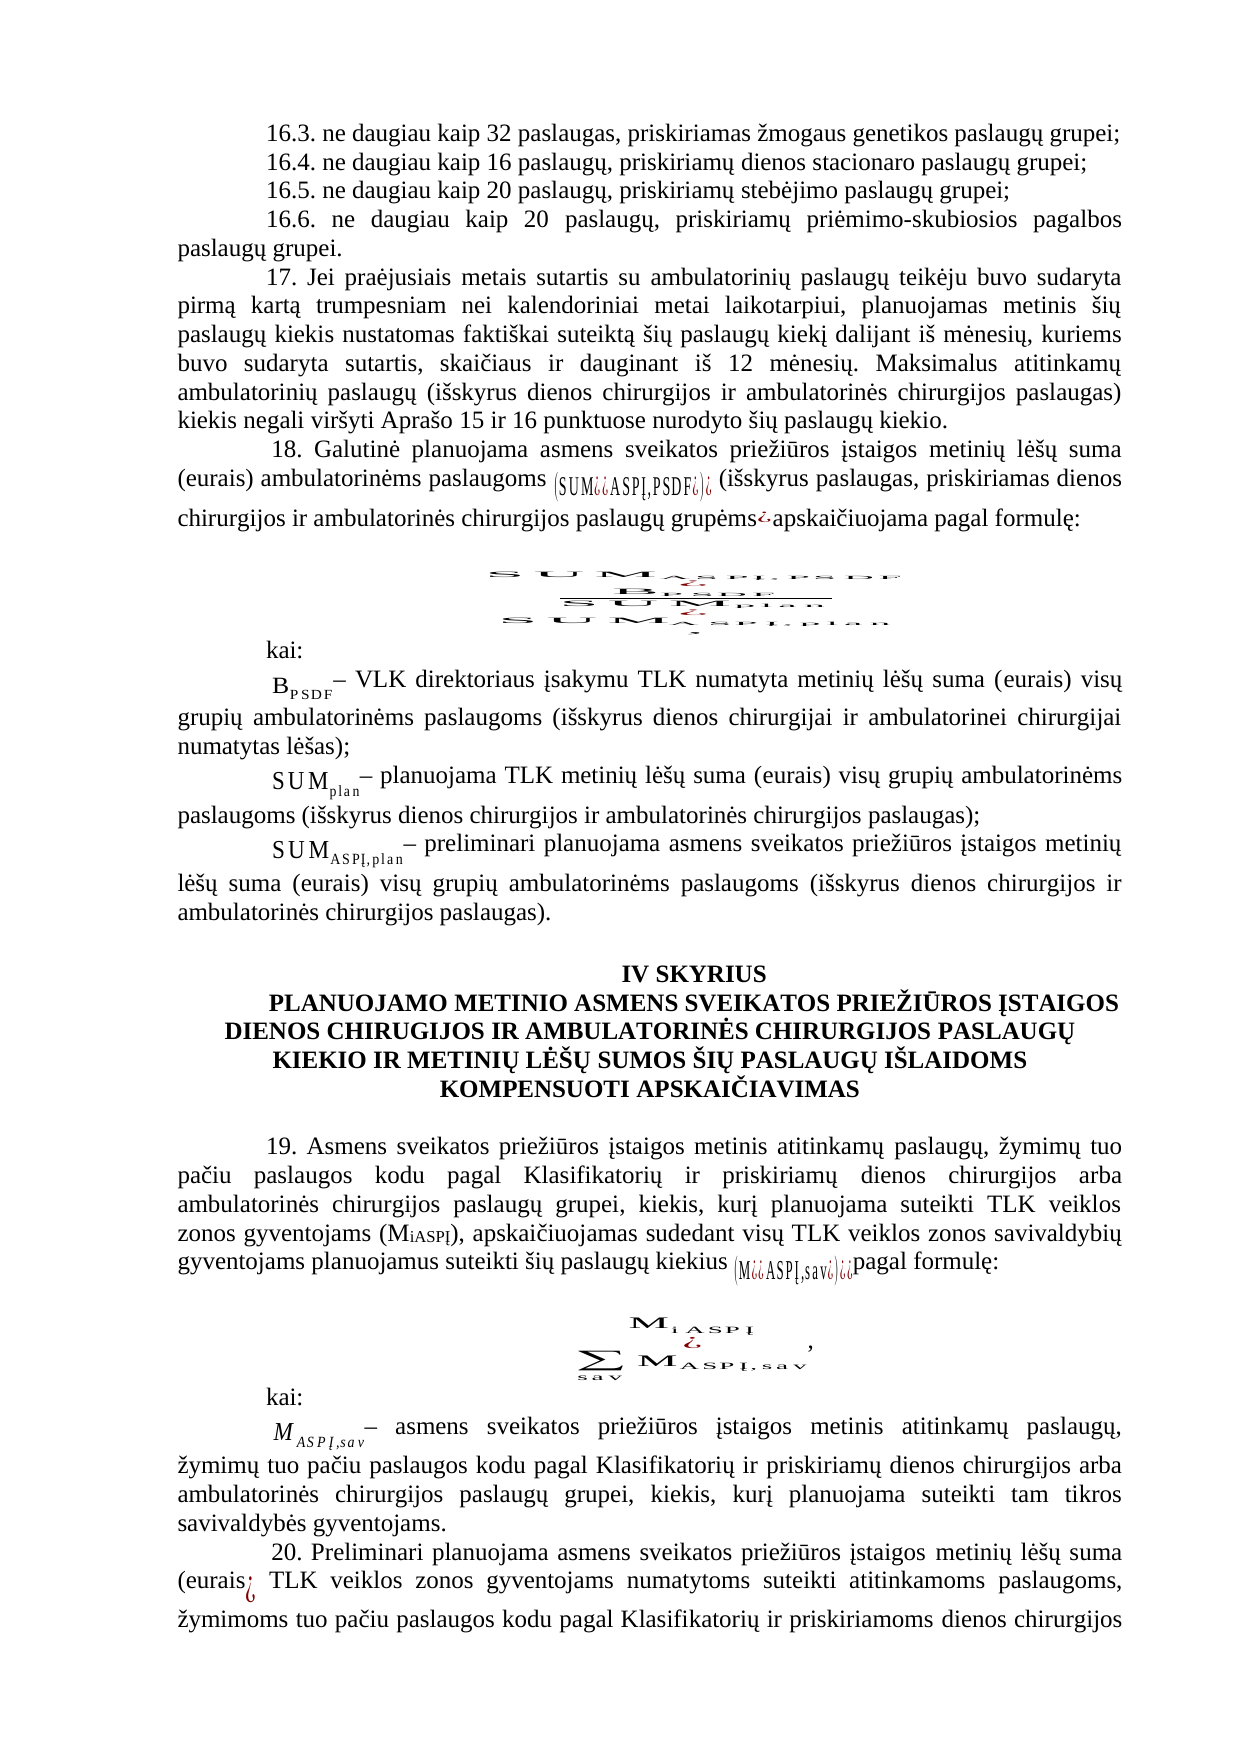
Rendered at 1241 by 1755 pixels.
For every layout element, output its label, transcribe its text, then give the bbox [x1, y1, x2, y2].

text 16.3. ne daugiau kaip 32 paslaugas, priskiriamas žmogaus genetikos paslaugų grupei; [191, 118, 1122, 147]
text 17. Jei praėjusiais metais sutartis su ambulatorinių paslaugų teikėju buvo sudaryta pirmą kartą trumpesniam nei kalendoriniai metai laikotarpiui, planuojamas metinis šių paslaugų kiekis nustatomas faktiškai suteiktą šių paslaugų kiekį dalijant iš mėnesių, kuriems buvo sudaryta sutartis, skaičiaus ir dauginant iš 12 mėnesių. Maksimalus atitinkamų ambulatorinių paslaugų (išskyrus dienos chirurgijos ir ambulatorinės chirurgijos paslaugas) kiekis negali viršyti Aprašo 15 ir 16 punktuose nurodyto šių paslaugų kiekio. [177, 262, 1122, 434]
subtitle PLANUOJAMO METINIO ASMENS SVEIKATOS PRIEŽIŪROS ĮSTAIGOS DIENOS CHIRUGIJOS ir ambulatorinės chirurgijos PASLAUGŲ KIEKIO IR METINIŲ LĖŠŲ SUMOS ŠIŲ PASLAUGŲ IŠLAIDOMS KOMPENSUOTI APSKAIČIAVIMAS [177, 988, 1122, 1103]
text kai: [177, 636, 1122, 664]
text 16.6. ne daugiau kaip 20 paslaugų, priskiriamų priėmimo-skubiosios pagalbos paslaugų grupei. [177, 204, 1122, 262]
text – planuojama TLK metinių lėšų suma (eurais) visų grupių ambulatorinėms paslaugoms (išskyrus dienos chirurgijos ir ambulatorinės chirurgijos paslaugas); [177, 760, 1122, 828]
text – asmens sveikatos priežiūros įstaigos metinis atitinkamų paslaugų, žymimų tuo pačiu paslaugos kodu pagal Klasifikatorių ir priskiriamų dienos chirurgijos arba ambulatorinės chirurgijos paslaugų grupei, kiekis, kurį planuojama suteikti tam tikros savivaldybės gyventojams. [177, 1411, 1122, 1537]
text – VLK direktoriaus įsakymu TLK numatyta metinių lėšų suma (eurais) visų grupių ambulatorinėms paslaugoms (išskyrus dienos chirurgijai ir ambulatorinei chirurgijai numatytas lėšas); [177, 664, 1122, 760]
text 19. Asmens sveikatos priežiūros įstaigos metinis atitinkamų paslaugų, žymimų tuo pačiu paslaugos kodu pagal Klasifikatorių ir priskiriamų dienos chirurgijos arba ambulatorinės chirurgijos paslaugų grupei, kiekis, kurį planuojama suteikti TLK veiklos zonos gyventojams (MiASPĮ), apskaičiuojamas sudedant visų TLK veiklos zonos savivaldybių gyventojams planuojamus suteikti šių paslaugų kiekius pagal formulę: [177, 1131, 1122, 1286]
text 20. Preliminari planuojama asmens sveikatos priežiūros įstaigos metinių lėšų suma (eurais TLK veiklos zonos gyventojams numatytoms suteikti atitinkamoms paslaugoms, žymimoms tuo pačiu paslaugos kodu pagal Klasifikatorių ir priskiriamoms dienos chirurgijos arba ambulatorinės chirurgijos paslaugų grupei, skaičiuojama pagal formulę: [177, 1537, 1122, 1633]
text – preliminari planuojama asmens sveikatos priežiūros įstaigos metinių lėšų suma (eurais) visų grupių ambulatorinėms paslaugoms (išskyrus dienos chirurgijos ir ambulatorinės chirurgijos paslaugas). [177, 828, 1122, 926]
text 16.5. ne daugiau kaip 20 paslaugų, priskiriamų stebėjimo paslaugų grupei; [177, 176, 1122, 204]
text 18. Galutinė planuojama asmens sveikatos priežiūros įstaigos metinių lėšų suma (eurais) ambulatorinėms paslaugoms (išskyrus paslaugas, priskiriamas dienos chirurgijos ir ambulatorinės chirurgijos paslaugų grupėmsapskaičiuojama pagal formulę: [177, 434, 1122, 541]
subtitle IV SKYRIUS [177, 959, 1122, 988]
text kai: [177, 1382, 1122, 1411]
text 16.4. ne daugiau kaip 16 paslaugų, priskiriamų dienos stacionaro paslaugų grupei; [177, 147, 1122, 176]
text , [177, 1315, 1122, 1382]
